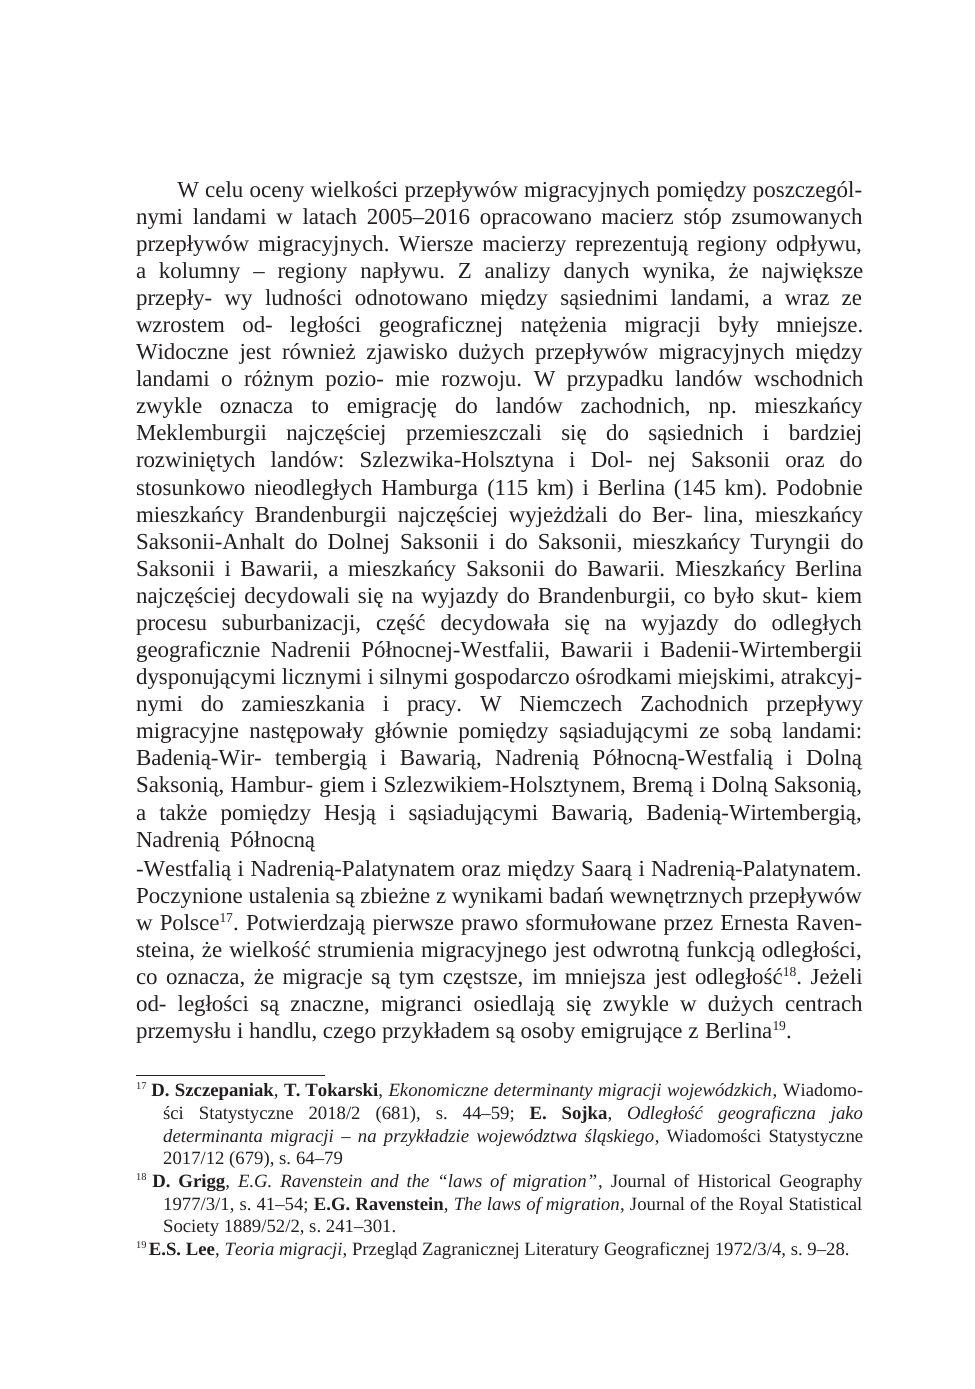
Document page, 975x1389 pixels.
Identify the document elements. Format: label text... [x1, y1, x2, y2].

text 17 D. Szczepaniak, T. Tokarski, Ekonomiczne determinanty migracji wojewódzkich, Wiadomo- ści Statystyczne 2018/2 (681), s. 44–59; E. Sojka, Odległość geograficzna jako determinanta migracji – na przykładzie województwa śląskiego, Wiadomości Statystyczne 2017/12 (679), s. 64–79 [136, 1073, 863, 1169]
text 19 E.S. Lee, Teoria migracji, Przegląd Zagranicznej Literatury Geograficznej 1972/3/4, s. 9–28. [136, 1238, 875, 1259]
text -Westfalią i Nadrenią-Palatynatem oraz między Saarą i Nadrenią-Palatynatem. Poczynione ustalenia są zbieżne z wynikami badań wewnętrznych przepływów w Polsce17. Potwierdzają pierwsze prawo sformułowane przez Ernesta Raven- steina, że wielkość strumienia migracyjnego jest odwrotną funkcją odległości, co oznacza, że migracje są tym częstsze, im mniejsza jest odległość18. Jeżeli od- ległości są znaczne, migranci osiedlają się zwykle w dużych centrach przemysłu i handlu, czego przykładem są osoby emigrujące z Berlina19. [136, 855, 863, 1044]
text W celu oceny wielkości przepływów migracyjnych pomiędzy poszczegól- nymi landami w latach 2005–2016 opracowano macierz stóp zsumowanych przepływów migracyjnych. Wiersze macierzy reprezentują regiony odpływu, a kolumny – regiony napływu. Z analizy danych wynika, że największe przepły- wy ludności odnotowano między sąsiednimi landami, a wraz ze wzrostem od- ległości geograficznej natężenia migracji były mniejsze. Widoczne jest również zjawisko dużych przepływów migracyjnych między landami o różnym pozio- mie rozwoju. W przypadku landów wschodnich zwykle oznacza to emigrację do landów zachodnich, np. mieszkańcy Meklemburgii najczęściej przemieszczali się do sąsiednich i bardziej rozwiniętych landów: Szlezwika-Holsztyna i Dol- nej Saksonii oraz do stosunkowo nieodległych Hamburga (115 km) i Berlina (145 km). Podobnie mieszkańcy Brandenburgii najczęściej wyjeżdżali do Ber- lina, mieszkańcy Saksonii-Anhalt do Dolnej Saksonii i do Saksonii, mieszkańcy Turyngii do Saksonii i Bawarii, a mieszkańcy Saksonii do Bawarii. Mieszkańcy Berlina najczęściej decydowali się na wyjazdy do Brandenburgii, co było skut- kiem procesu suburbanizacji, część decydowała się na wyjazdy do odległych geograficznie Nadrenii Północnej-Westfalii, Bawarii i Badenii-Wirtembergii dysponującymi licznymi i silnymi gospodarczo ośrodkami miejskimi, atrakcyj- nymi do zamieszkania i pracy. W Niemczech Zachodnich przepływy migracyjne następowały głównie pomiędzy sąsiadującymi ze sobą landami: Badenią-Wir- tembergią i Bawarią, Nadrenią Północną-Westfalią i Dolną Saksonią, Hambur- giem i Szlezwikiem-Holsztynem, Bremą i Dolną Saksonią, a także pomiędzy Hesją i sąsiadującymi Bawarią, Badenią-Wirtembergią, Nadrenią Północną [136, 176, 863, 852]
text 18 D. Grigg, E.G. Ravenstein and the “laws of migration”, Journal of Historical Geography 1977/3/1, s. 41–54; E.G. Ravenstein, The laws of migration, Journal of the Royal Statistical Society 1889/52/2, s. 241–301. [136, 1170, 863, 1237]
